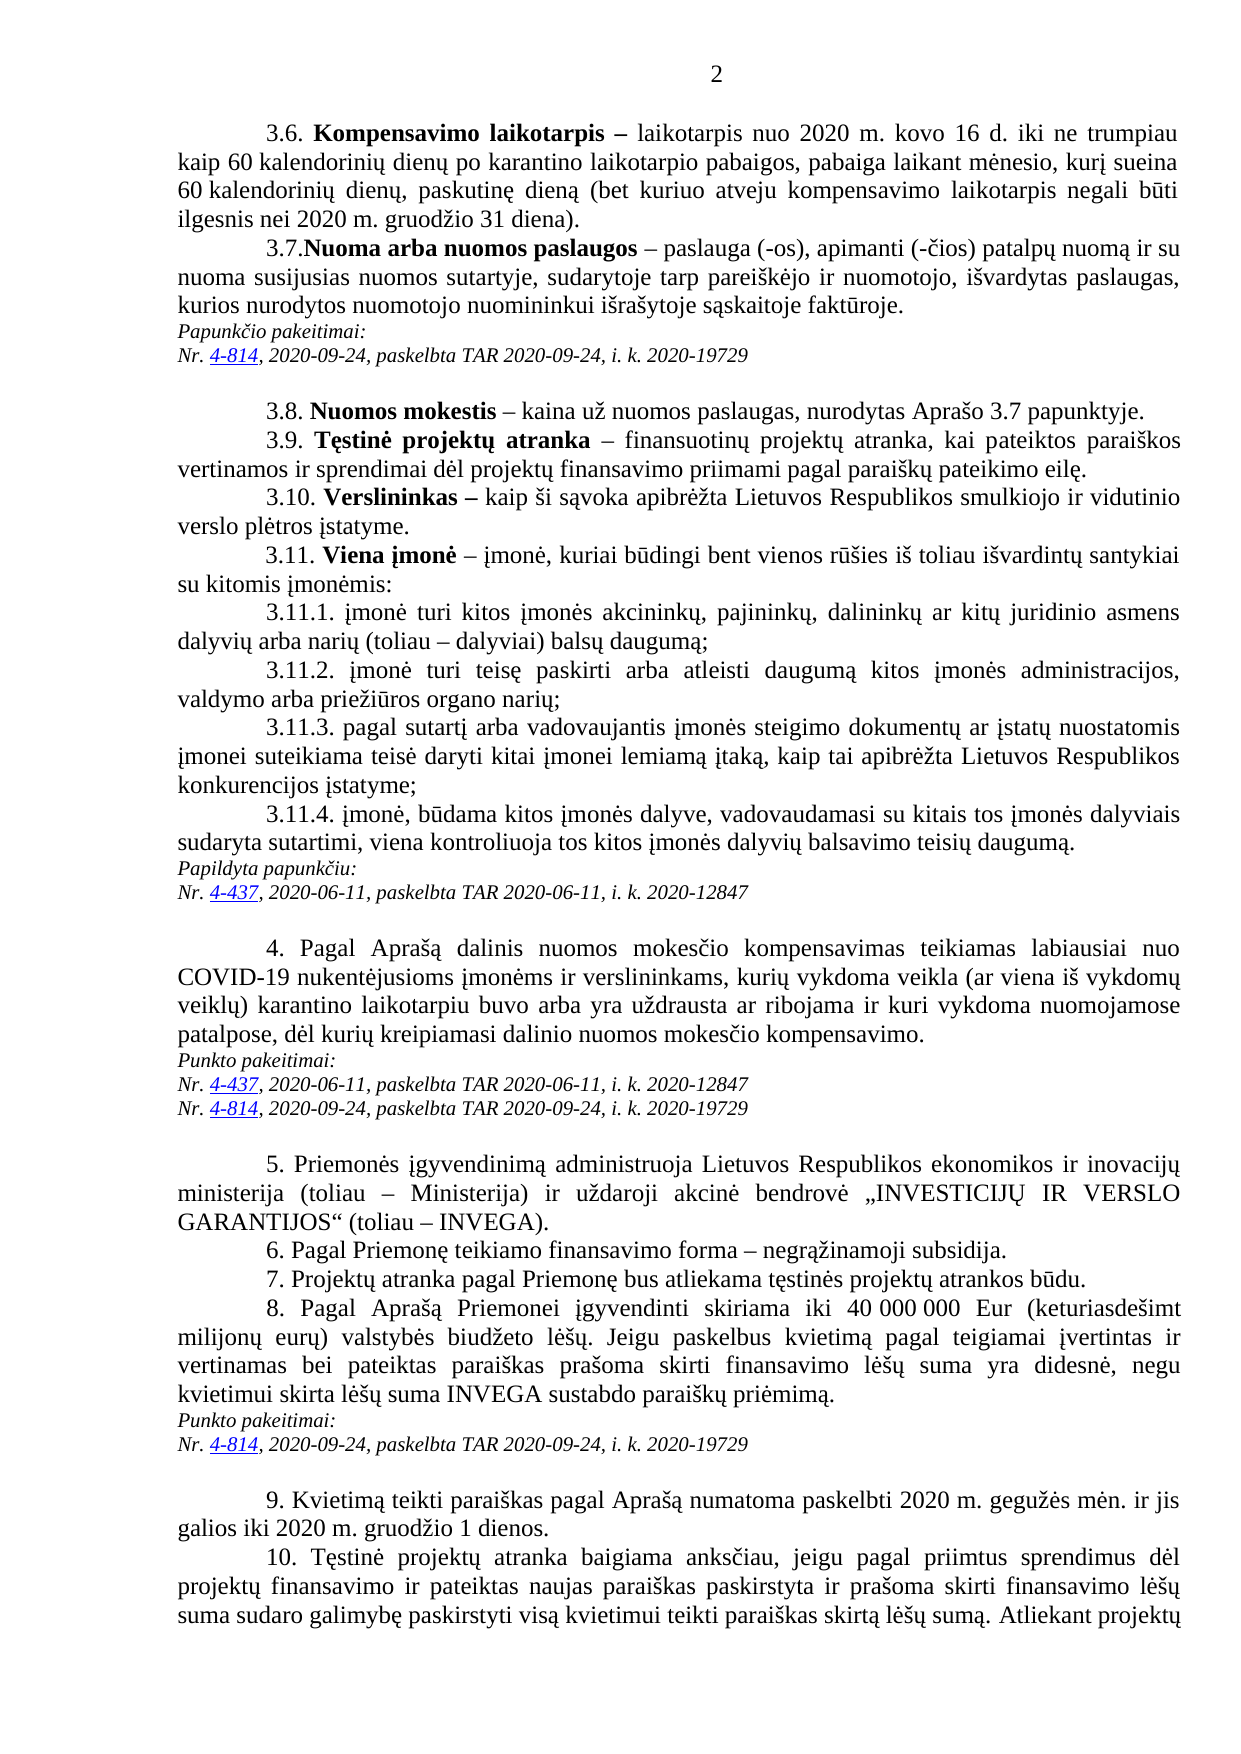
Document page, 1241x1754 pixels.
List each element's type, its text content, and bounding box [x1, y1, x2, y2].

text 7. Projektų atranka pagal Priemonę bus atliekama tęstinės projektų atrankos būdu. [177, 1264, 1181, 1293]
text Punkto pakeitimai: [177, 1408, 1181, 1432]
text 3.11.3. pagal sutartį arba vadovaujantis įmonės steigimo dokumentų ar įstatų nuostatomis įmonei suteikiama teisė daryti kitai įmonei lemiamą įtaką, kaip tai apibrėžta Lietuvos Respublikos konkurencijos įstatyme; [177, 712, 1181, 799]
text 5. Priemonės įgyvendinimą administruoja Lietuvos Respublikos ekonomikos ir inovacijų ministerija (toliau – Ministerija) ir uždaroji akcinė bendrovė „INVESTICIJŲ IR VERSLO GARANTIJOS“ (toliau – INVEGA). [177, 1149, 1181, 1235]
text Nr. 4-814, 2020-09-24, paskelbta TAR 2020-09-24, i. k. 2020-19729 [177, 343, 1181, 367]
text 3.7.Nuoma arba nuomos paslaugos – paslauga (-os), apimanti (-čios) patalpų nuomą ir su nuoma susijusias nuomos sutartyje, sudarytoje tarp pareiškėjo ir nuomotojo, išvardytas paslaugas, kurios nurodytos nuomotojo nuomininkui išrašytoje sąskaitoje faktūroje. [177, 233, 1181, 319]
text 10. Tęstinė projektų atranka baigiama anksčiau, jeigu pagal priimtus sprendimus dėl projektų finansavimo ir pateiktas naujas paraiškas paskirstyta ir prašoma skirti finansavimo lėšų suma sudaro galimybę paskirstyti visą kvietimui teikti paraiškas skirtą lėšų sumą. Atliekant projektų [177, 1542, 1181, 1628]
text Nr. 4-437, 2020-06-11, paskelbta TAR 2020-06-11, i. k. 2020-12847 [177, 880, 1181, 904]
text 3.11. Viena įmonė – įmonė, kuriai būdingi bent vienos rūšies iš toliau išvardintų santykiai su kitomis įmonėmis: [177, 540, 1181, 597]
text 3.11.2. įmonė turi teisę paskirti arba atleisti daugumą kitos įmonės administracijos, valdymo arba priežiūros organo narių; [177, 655, 1181, 712]
text 3.11.4. įmonė, būdama kitos įmonės dalyve, vadovaudamasi su kitais tos įmonės dalyviais sudaryta sutartimi, viena kontroliuoja tos kitos įmonės dalyvių balsavimo teisių daugumą. [177, 799, 1181, 856]
text 3.11.1. įmonė turi kitos įmonės akcininkų, pajininkų, dalininkų ar kitų juridinio asmens dalyvių arba narių (toliau – dalyviai) balsų daugumą; [177, 597, 1181, 655]
text 8. Pagal Aprašą Priemonei įgyvendinti skiriama iki 40 000 000 Eur (keturiasdešimt milijonų eurų) valstybės biudžeto lėšų. Jeigu paskelbus kvietimą pagal teigiamai įvertintas ir vertinamas bei pateiktas paraiškas prašoma skirti finansavimo lėšų suma yra didesnė, negu kvietimui skirta lėšų suma INVEGA sustabdo paraiškų priėmimą. [177, 1293, 1181, 1408]
text 4. Pagal Aprašą dalinis nuomos mokesčio kompensavimas teikiamas labiausiai nuo COVID-19 nukentėjusioms įmonėms ir verslininkams, kurių vykdoma veikla (ar viena iš vykdomų veiklų) karantino laikotarpiu buvo arba yra uždrausta ar ribojama ir kuri vykdoma nuomojamose patalpose, dėl kurių kreipiamasi dalinio nuomos mokesčio kompensavimo. [177, 933, 1181, 1048]
text 3.6. Kompensavimo laikotarpis – laikotarpis nuo 2020 m. kovo 16 d. iki ne trumpiau kaip 60 kalendorinių dienų po karantino laikotarpio pabaigos, pabaiga laikant mėnesio, kurį sueina 60 kalendorinių dienų, paskutinę dieną (bet kuriuo atveju kompensavimo laikotarpis negali būti ilgesnis nei 2020 m. gruodžio 31 diena). [177, 118, 1178, 233]
text 3.8. Nuomos mokestis – kaina už nuomos paslaugas, nurodytas Aprašo 3.7 papunktyje. [177, 396, 1178, 425]
text 6. Pagal Priemonę teikiamo finansavimo forma – negrąžinamoji subsidija. [177, 1235, 1181, 1264]
text Punkto pakeitimai: [177, 1048, 1181, 1072]
text Nr. 4-437, 2020-06-11, paskelbta TAR 2020-06-11, i. k. 2020-12847 [177, 1072, 1181, 1096]
text 3.10. Verslininkas – kaip ši sąvoka apibrėžta Lietuvos Respublikos smulkiojo ir vidutinio verslo plėtros įstatyme. [177, 482, 1181, 540]
text Nr. 4-814, 2020-09-24, paskelbta TAR 2020-09-24, i. k. 2020-19729 [177, 1432, 1181, 1456]
text Papunkčio pakeitimai: [177, 319, 1181, 343]
text 3.9. Tęstinė projektų atranka – finansuotinų projektų atranka, kai pateiktos paraiškos vertinamos ir sprendimai dėl projektų finansavimo priimami pagal paraiškų pateikimo eilę. [177, 425, 1181, 482]
text 9. Kvietimą teikti paraiškas pagal Aprašą numatoma paskelbti 2020 m. gegužės mėn. ir jis galios iki 2020 m. gruodžio 1 dienos. [177, 1485, 1181, 1542]
text Papildyta papunkčiu: [177, 856, 1181, 880]
text Nr. 4-814, 2020-09-24, paskelbta TAR 2020-09-24, i. k. 2020-19729 [177, 1096, 1181, 1120]
